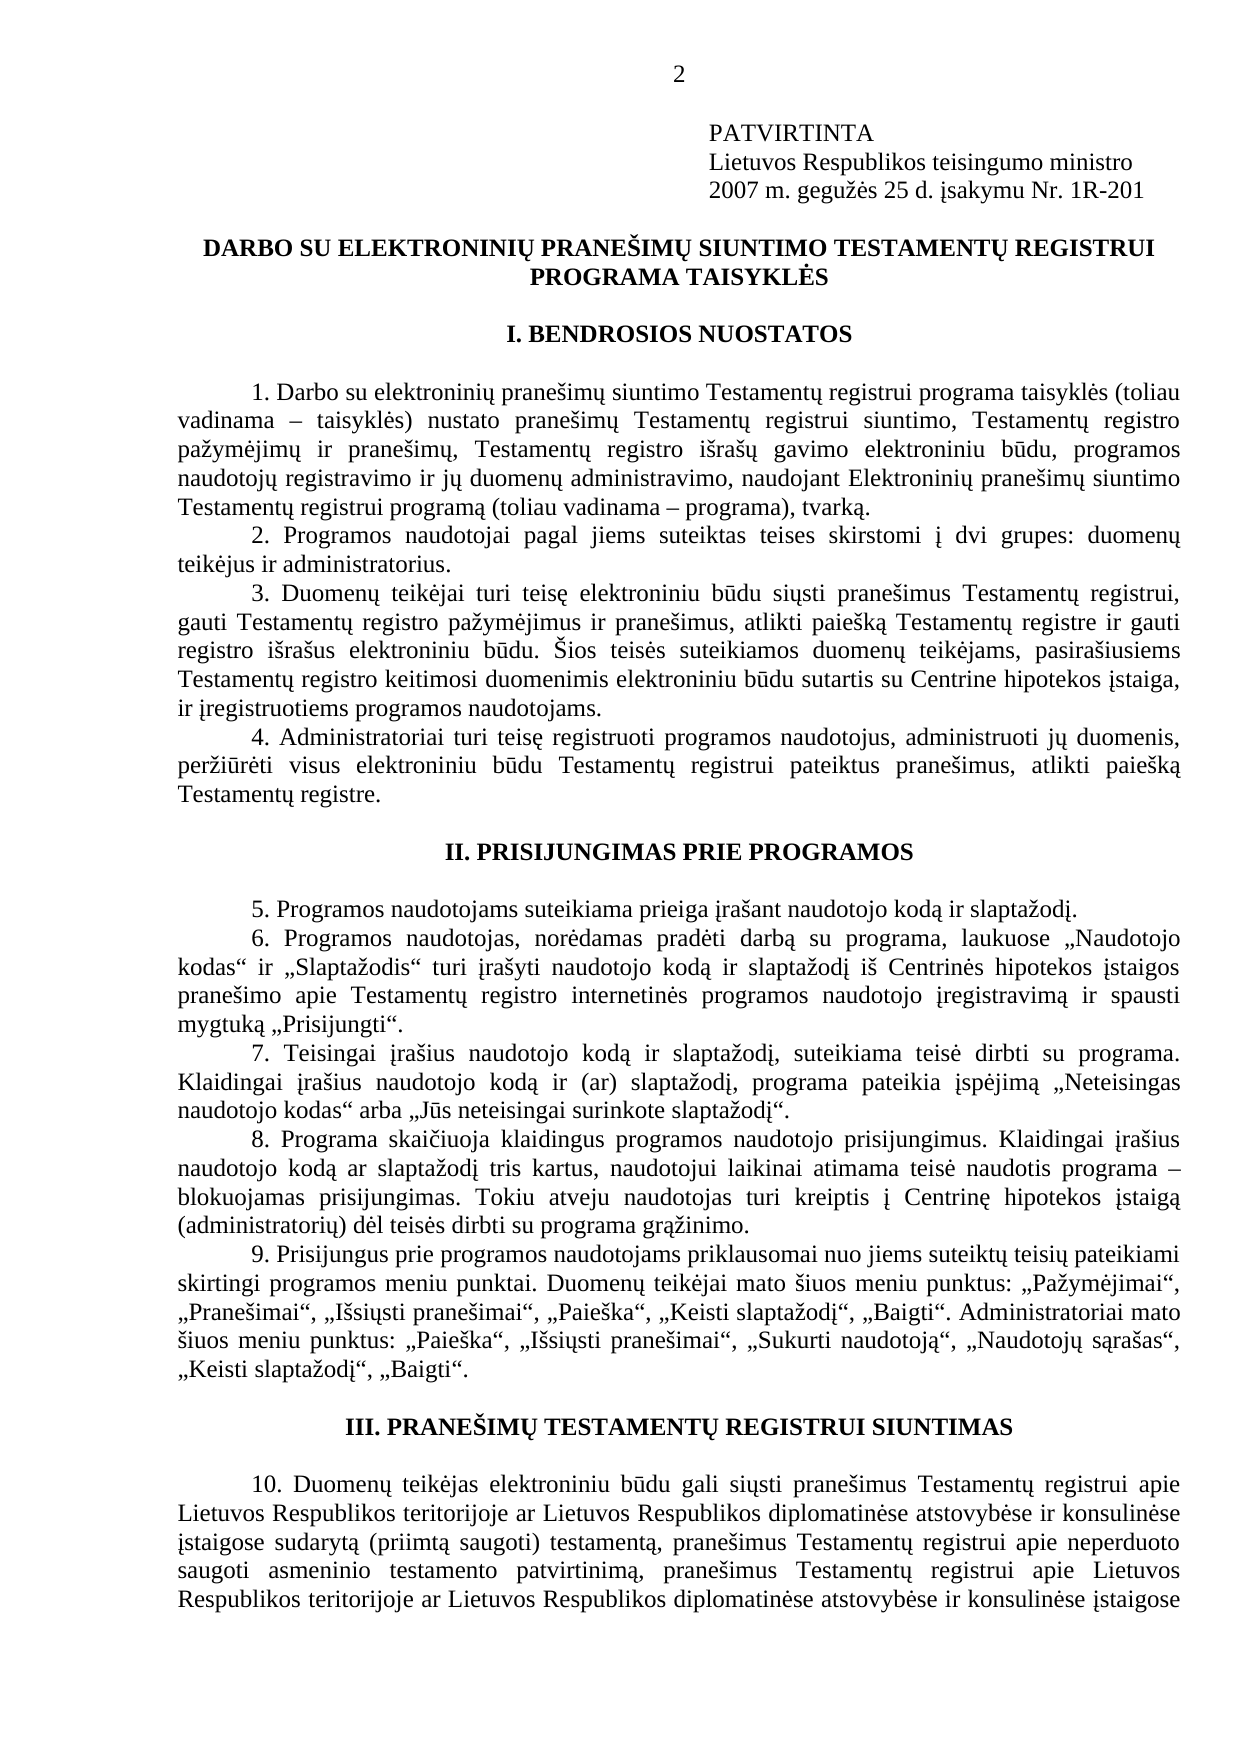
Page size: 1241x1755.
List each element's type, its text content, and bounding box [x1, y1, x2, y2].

text III. PRANEŠIMŲ TESTAMENTŲ REGISTRUI SIUNTIMAS [177, 1412, 1181, 1441]
text Lietuvos Respublikos teisingumo ministro [177, 147, 1181, 176]
text 7. Teisingai įrašius naudotojo kodą ir slaptažodį, suteikiama teisė dirbti su programa. Klaidingai įrašius naudotojo kodą ir (ar) slaptažodį, programa pateikia įspėjimą „Neteisingas naudotojo kodas“ arba „Jūs neteisingai surinkote slaptažodį“. [177, 1038, 1181, 1124]
text 6. Programos naudotojas, norėdamas pradėti darbą su programa, laukuose „Naudotojo kodas“ ir „Slaptažodis“ turi įrašyti naudotojo kodą ir slaptažodį iš Centrinės hipotekos įstaigos pranešimo apie Testamentų registro internetinės programos naudotojo įregistravimą ir spausti mygtuką „Prisijungti“. [177, 923, 1181, 1038]
text PATVIRTINTA [177, 118, 1181, 147]
text 1. Darbo su elektroninių pranešimų siuntimo Testamentų registrui programa taisyklės (toliau vadinama – taisyklės) nustato pranešimų Testamentų registrui siuntimo, Testamentų registro pažymėjimų ir pranešimų, Testamentų registro išrašų gavimo elektroniniu būdu, programos naudotojų registravimo ir jų duomenų administravimo, naudojant Elektroninių pranešimų siuntimo Testamentų registrui programą (toliau vadinama – programa), tvarką. [177, 377, 1181, 521]
text 9. Prisijungus prie programos naudotojams priklausomai nuo jiems suteiktų teisių pateikiami skirtingi programos meniu punktai. Duomenų teikėjai mato šiuos meniu punktus: „Pažymėjimai“, „Pranešimai“, „Išsiųsti pranešimai“, „Paieška“, „Keisti slaptažodį“, „Baigti“. Administratoriai mato šiuos meniu punktus: „Paieška“, „Išsiųsti pranešimai“, „Sukurti naudotoją“, „Naudotojų sąrašas“, „Keisti slaptažodį“, „Baigti“. [177, 1239, 1181, 1383]
text II. PRISIJUNGIMAS PRIE PROGRAMOS [177, 837, 1181, 866]
text DARBO SU ELEKTRONINIŲ PRANEŠIMŲ SIUNTIMO TESTAMENTŲ REGISTRUI PROGRAMA TAISYKLĖS [177, 233, 1181, 291]
text 4. Administratoriai turi teisę registruoti programos naudotojus, administruoti jų duomenis, peržiūrėti visus elektroniniu būdu Testamentų registrui pateiktus pranešimus, atlikti paiešką Testamentų registre. [177, 722, 1181, 808]
text I. BENDROSIOS NUOSTATOS [177, 319, 1181, 348]
text 5. Programos naudotojams suteikiama prieiga įrašant naudotojo kodą ir slaptažodį. [177, 894, 1181, 923]
text 10. Duomenų teikėjas elektroniniu būdu gali siųsti pranešimus Testamentų registrui apie Lietuvos Respublikos teritorijoje ar Lietuvos Respublikos diplomatinėse atstovybėse ir konsulinėse įstaigose sudarytą (priimtą saugoti) testamentą, pranešimus Testamentų registrui apie neperduoto saugoti asmeninio testamento patvirtinimą, pranešimus Testamentų registrui apie Lietuvos Respublikos teritorijoje ar Lietuvos Respublikos diplomatinėse atstovybėse ir konsulinėse įstaigose [177, 1469, 1181, 1613]
text 3. Duomenų teikėjai turi teisę elektroniniu būdu siųsti pranešimus Testamentų registrui, gauti Testamentų registro pažymėjimus ir pranešimus, atlikti paiešką Testamentų registre ir gauti registro išrašus elektroniniu būdu. Šios teisės suteikiamos duomenų teikėjams, pasirašiusiems Testamentų registro keitimosi duomenimis elektroniniu būdu sutartis su Centrine hipotekos įstaiga, ir įregistruotiems programos naudotojams. [177, 578, 1181, 722]
text 2007 m. gegužės 25 d. įsakymu Nr. 1R-201 [177, 176, 1181, 204]
text 8. Programa skaičiuoja klaidingus programos naudotojo prisijungimus. Klaidingai įrašius naudotojo kodą ar slaptažodį tris kartus, naudotojui laikinai atimama teisė naudotis programa – blokuojamas prisijungimas. Tokiu atveju naudotojas turi kreiptis į Centrinę hipotekos įstaigą (administratorių) dėl teisės dirbti su programa grąžinimo. [177, 1124, 1181, 1239]
text 2. Programos naudotojai pagal jiems suteiktas teises skirstomi į dvi grupes: duomenų teikėjus ir administratorius. [177, 521, 1181, 578]
